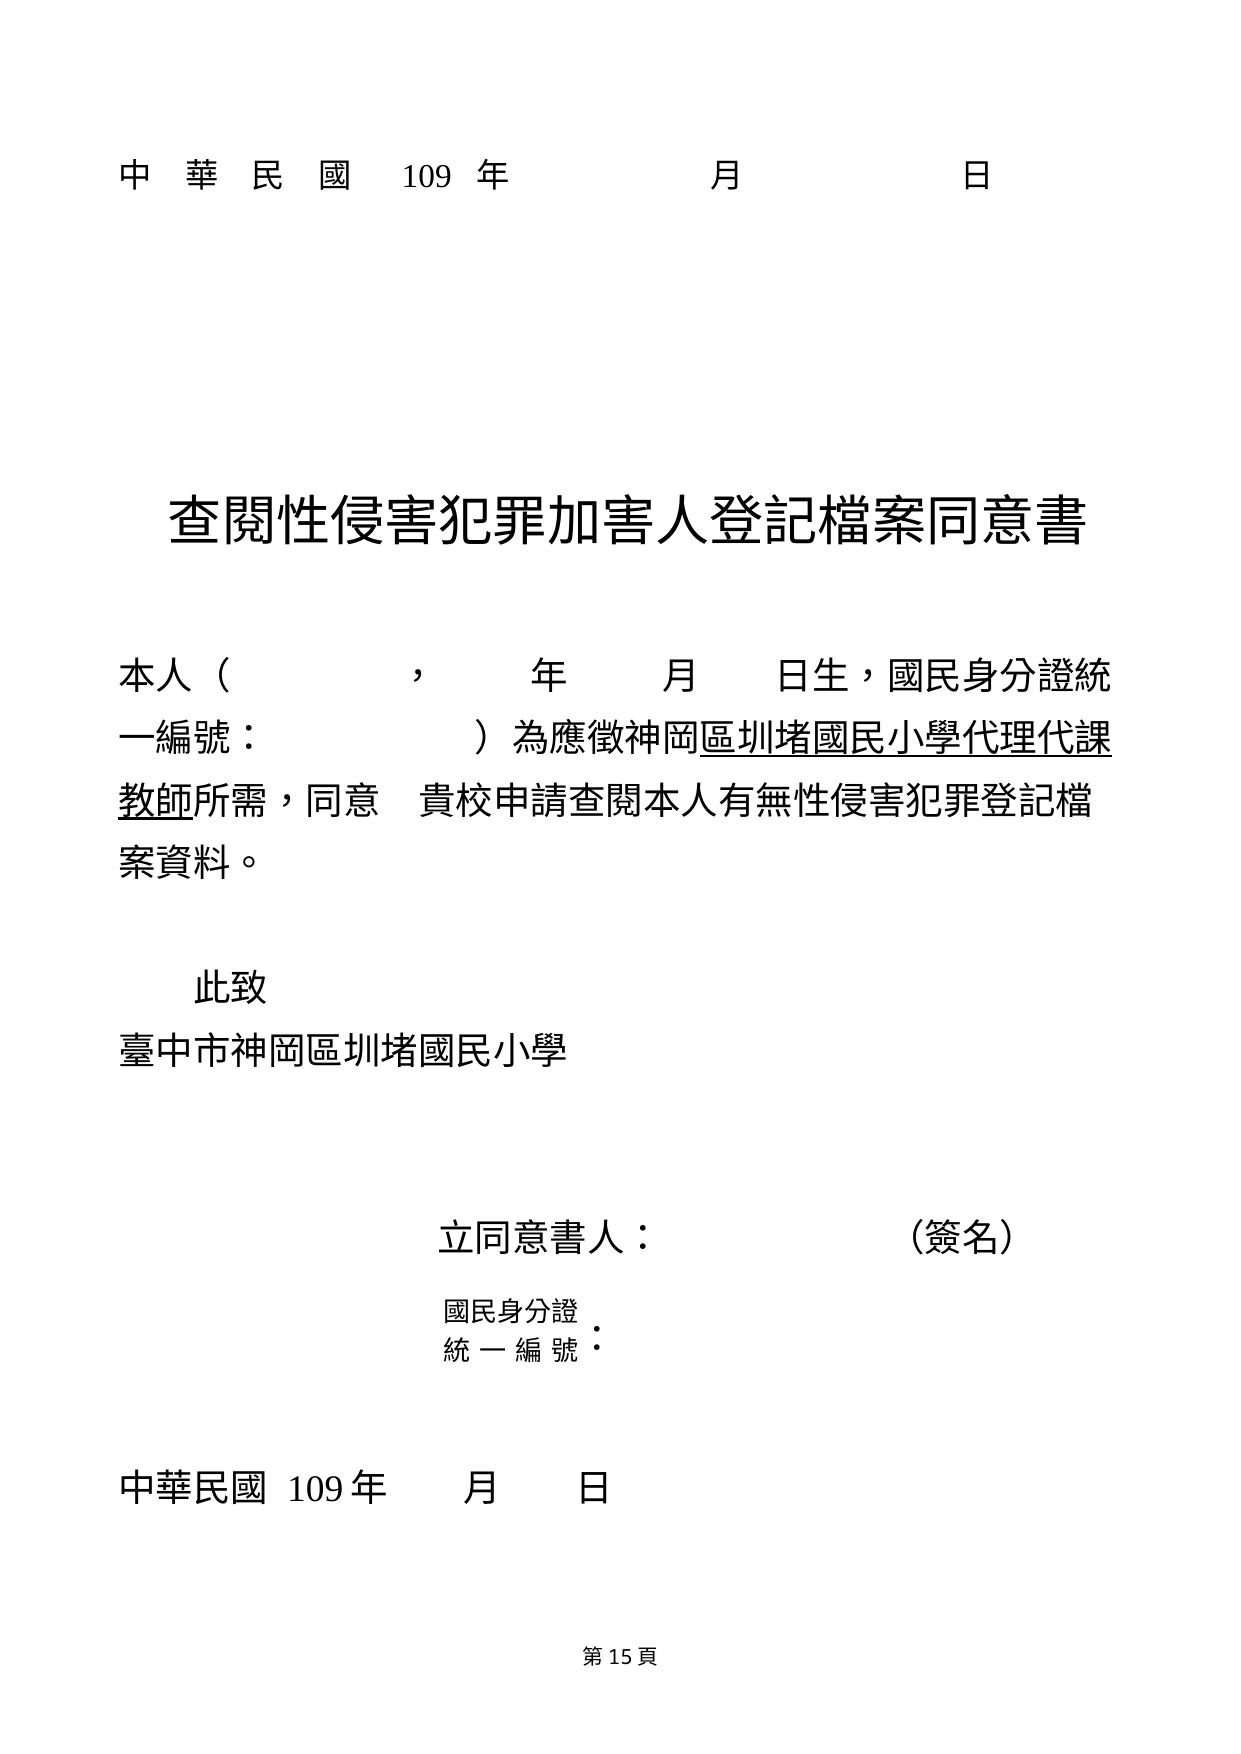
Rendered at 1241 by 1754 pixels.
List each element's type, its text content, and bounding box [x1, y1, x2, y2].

text 查閱性侵害犯罪加害人登記檔案同意書 [118, 443, 1138, 568]
text 臺中市神岡區圳堵國民小學 [118, 1006, 1122, 1068]
text 中華民國 109年 月 日 [118, 1443, 1122, 1506]
text 國民身分證統一編號： [118, 1256, 1122, 1381]
text 本人（ ， 年 月 日生，國民身分證統一編號： ）為應徵神岡區圳堵國民小學代理代課教師所需，同意 貴校申請查閱本人有無性侵害犯罪登記檔案資料。 [118, 631, 1122, 881]
text 立同意書人： （簽名） [118, 1193, 1122, 1256]
text 此致 [118, 943, 1122, 1006]
text 中 華 民 國 109 年 月 日 [118, 131, 1122, 193]
